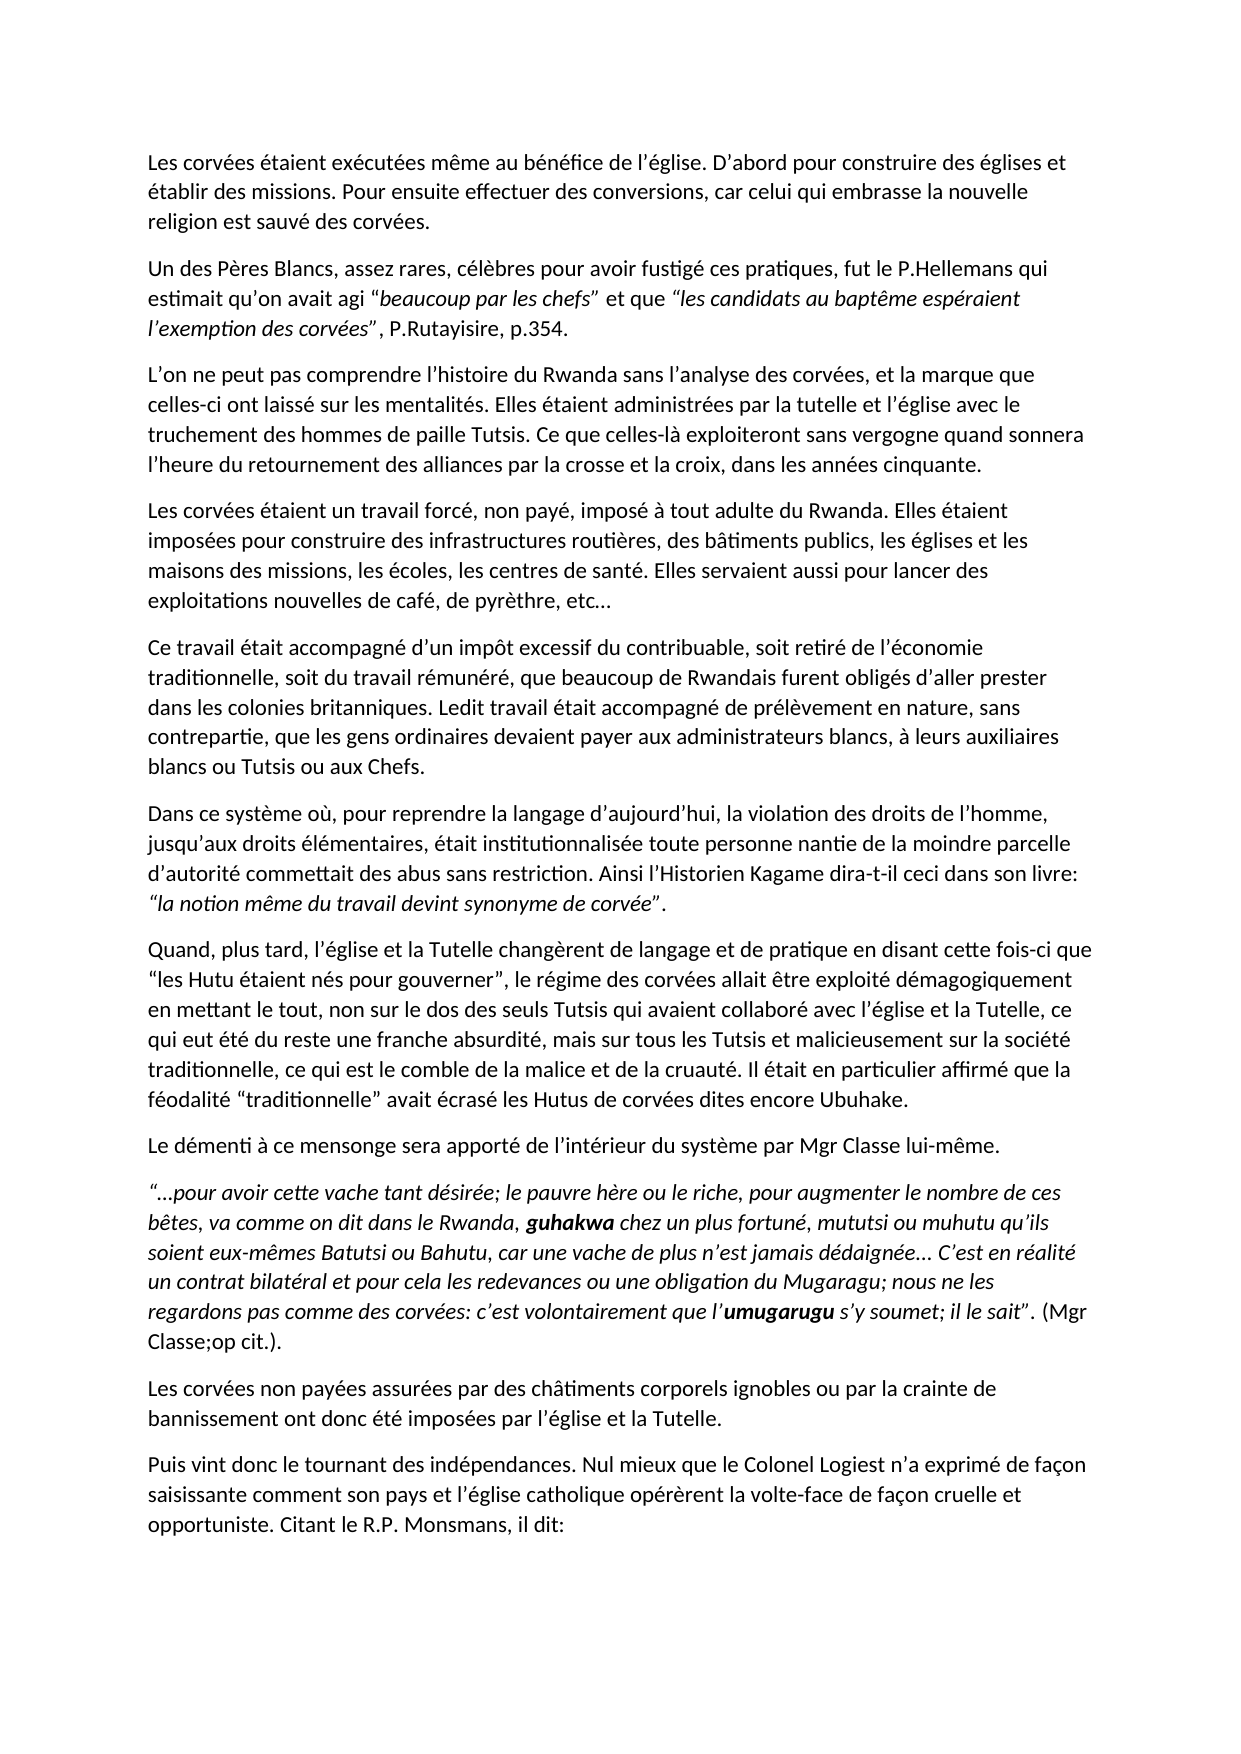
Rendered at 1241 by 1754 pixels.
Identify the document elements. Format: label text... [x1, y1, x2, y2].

text Les corvées étaient exécutées même au bénéfice de l’église. D’abord pour construire des églises et établir des missions. Pour ensuite effectuer des conver­sions, car celui qui embrasse la nouvelle religion est sauvé des corvées. [148, 148, 1093, 235]
text Ce travail était accompagné d’un impôt excessif du contribuable, soit retiré de l’économie traditionnelle, soit du travail rémunéré, que beaucoup de Rwandais furent obligés d’aller prester dans les colonies britanniques. Ledit travail était accompagné de prélèvement en nature, sans contrepartie, que les gens ordinaires devaient payer aux administrateurs blancs, à leurs auxiliaires blancs ou Tutsis ou aux Chefs. [148, 633, 1093, 780]
text “…pour avoir cette vache tant désirée; le pauvre hère ou le riche, pour augmenter le nombre de ces bêtes, va comme on dit dans le Rwanda, guhakwa chez un plus fortuné, mututsi ou muhutu qu’ils soient eux-mêmes Batutsi ou Bahutu, car une vache de plus n’est jamais dédaignée... C’est en réalité un contrat bilatéral et pour cela les redevances ou une obligation du Mugaragu; nous ne les regardons pas comme des corvées: c’est volontairement que l’umugarugu s’y soumet; il le sait”. (Mgr Classe;op cit.). [148, 1178, 1093, 1355]
text Quand, plus tard, l’église et la Tutelle changèrent de langage et de pratique en disant cette fois-ci que “les Hutu étaient nés pour gouverner”, le régime des corvées allait être exploité démagogiquement en mettant le tout, non sur le dos des seuls Tutsis qui avaient collaboré avec l’église et la Tutelle, ce qui eut été du reste une franche absurdité, mais sur tous les Tutsis et malicieusement sur la société traditionnelle, ce qui est le comble de la malice et de la cruauté. Il était en particulier affirmé que la féodalité “traditionnelle” avait écrasé les Hutus de corvées dites encore Ubuhake. [148, 935, 1093, 1113]
text L’on ne peut pas comprendre l’histoire du Rwanda sans l’analyse des corvées, et la marque que celles-ci ont laissé sur les mentalités. Elles étaient administrées par la tutelle et l’église avec le truchement des hommes de paille Tutsis. Ce que celles-là exploiteront sans vergogne quand sonnera l’heure du retournement des alliances par la crosse et la croix, dans les années cinquante. [148, 360, 1093, 478]
text Puis vint donc le tournant des indépendances. Nul mieux que le Colonel Logiest n’a exprimé de façon saisissante comment son pays et l’église catholique opérèrent la volte-face de façon cruelle et opportuniste. Citant le R.P. Monsmans, il dit: [148, 1450, 1093, 1538]
text Dans ce système où, pour reprendre la langage d’aujourd’hui, la violation des droits de l’homme, jusqu’aux droits élémentaires, était institutionnalisée toute personne nantie de la moindre parcelle d’autorité commettait des abus sans restriction. Ainsi l’Historien Kagame dira-t-il ceci dans son livre: “la notion même du travail devint synonyme de corvée”. [148, 799, 1093, 917]
text Les corvées non payées assurées par des châtiments corporels ignobles ou par la crainte de bannissement ont donc été imposées par l’église et la Tutelle. [148, 1374, 1093, 1432]
text Un des Pères Blancs, assez rares, célèbres pour avoir fustigé ces pratiques, fut le P.Hellemans qui estimait qu’on avait agi “beaucoup par les chefs” et que “les candidats au baptême espéraient l’exemption des corvées”, P.Rutayisire, p.354. [148, 254, 1093, 342]
text Les corvées étaient un travail forcé, non payé, imposé à tout adulte du Rwanda. Elles étaient imposées pour construire des infrastructures routières, des bâtiments publics, les églises et les maisons des missions, les écoles, les centres de santé. Elles servaient aussi pour lancer des exploitations nouvelles de café, de pyrèthre, etc… [148, 497, 1093, 614]
text Le démenti à ce mensonge sera apporté de l’intérieur du système par Mgr Classe lui-même. [148, 1131, 1093, 1159]
